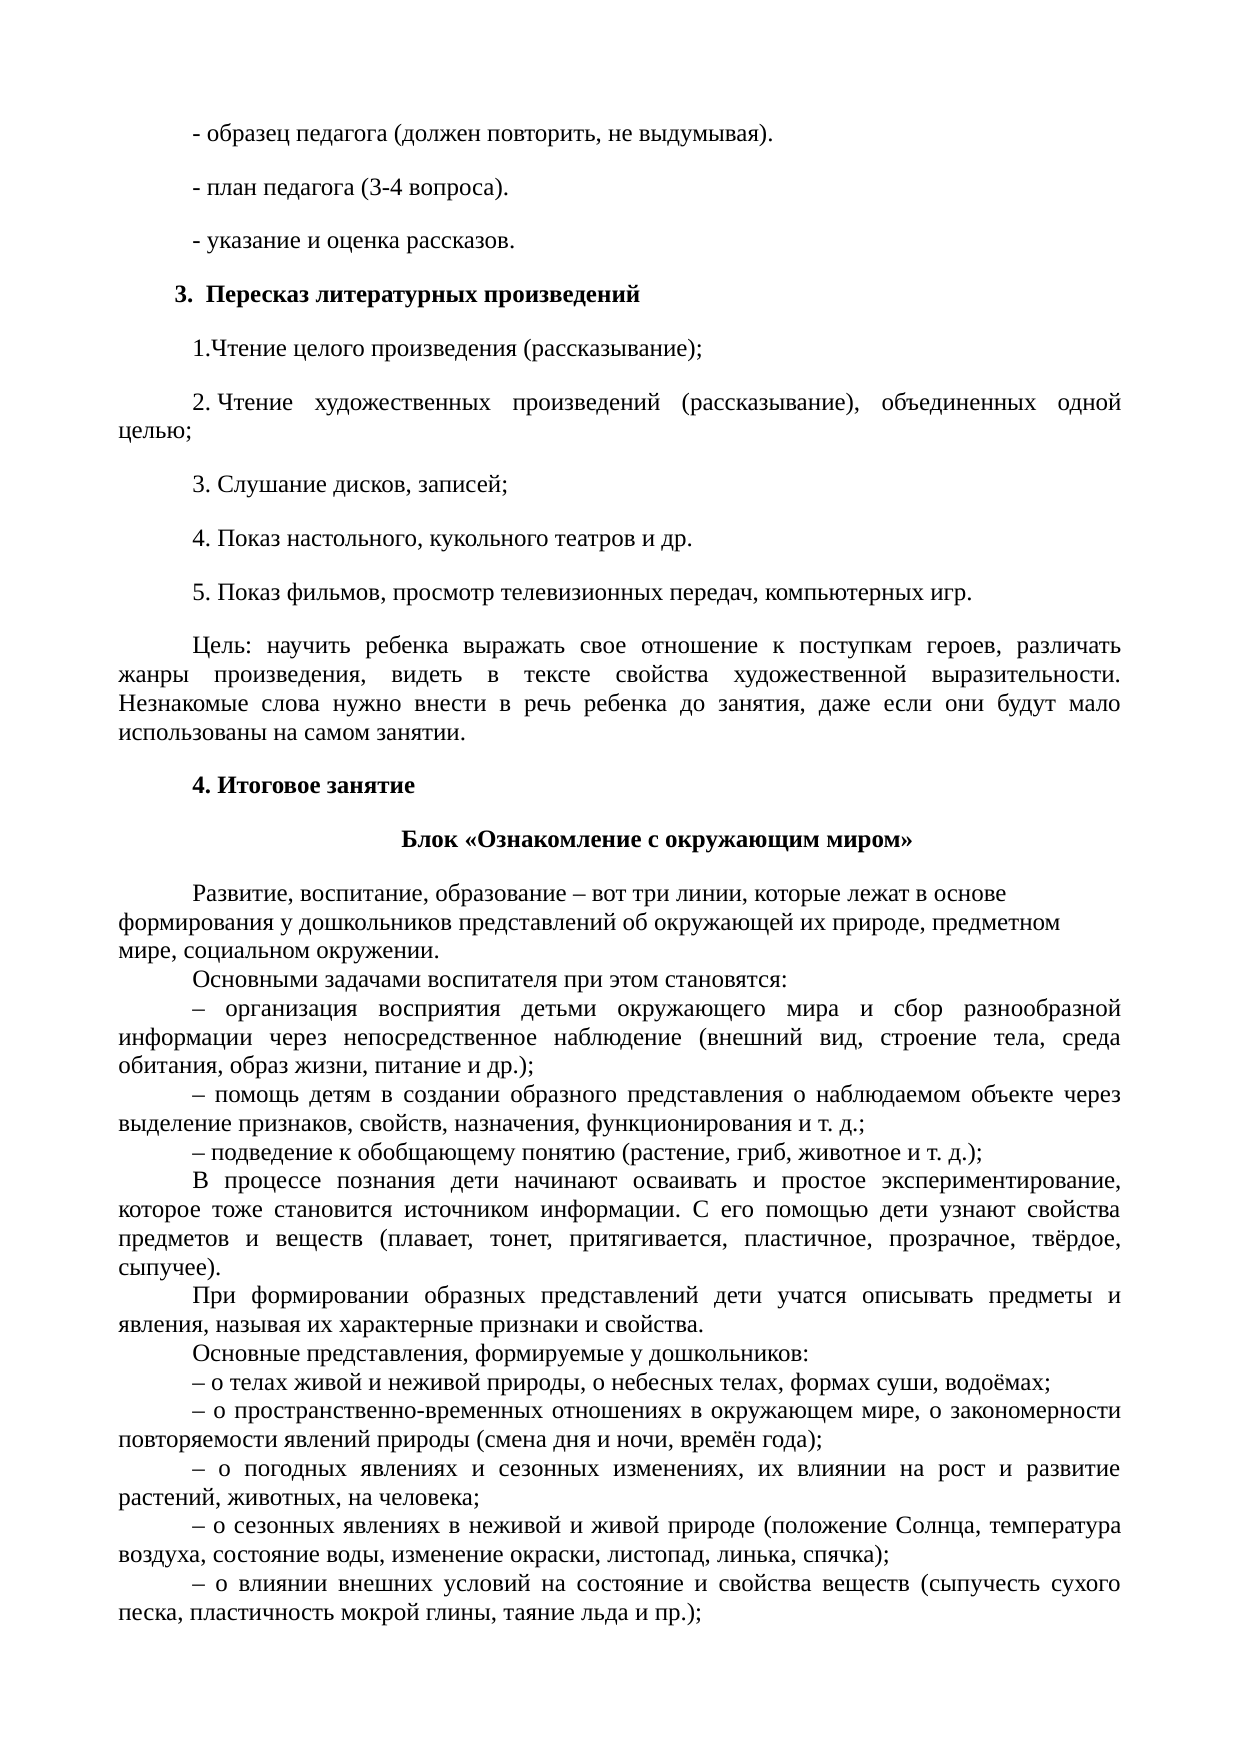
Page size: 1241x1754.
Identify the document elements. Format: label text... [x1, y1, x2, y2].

text 3. Пересказ литературных произведений [118, 279, 1122, 308]
text 4. Показ настольного, кукольного театров и др. [118, 523, 1122, 552]
text – о телах живой и неживой природы, о небесных телах, формах суши, водоёмах; [118, 1367, 1122, 1396]
text – подведение к обобщающему понятию (растение, гриб, животное и т. д.); [118, 1137, 1122, 1166]
text – о погодных явлениях и сезонных изменениях, их влиянии на рост и развитие растений, животных, на человека; [118, 1453, 1122, 1511]
text Основными задачами воспитателя при этом становятся: [118, 964, 1122, 993]
text - образец педагога (должен повторить, не выдумывая). [118, 118, 1122, 147]
text 1.Чтение целого произведения (рассказывание); [118, 333, 1122, 362]
text 2. Чтение художественных произведений (рассказывание), объединенных одной целью; [118, 387, 1122, 444]
text 4. Итоговое занятие [118, 771, 1122, 799]
text – о пространственно-временных отношениях в окружающем мире, о закономерности повторяемости явлений природы (смена дня и ночи, времён года); [118, 1396, 1122, 1453]
text Цель: научить ребенка выражать свое отношение к поступкам героев, различать жанры произведения, видеть в тексте свойства художественной выразительности. Незнакомые слова нужно внести в речь ребенка до занятия, даже если они будут мало использованы на самом занятии. [118, 631, 1122, 746]
text – организация восприятия детьми окружающего мира и сбор разнообразной информации через непосредственное наблюдение (внешний вид, строение тела, среда обитания, образ жизни, питание и др.); [118, 993, 1122, 1079]
text Основные представления, формируемые у дошкольников: [118, 1338, 1122, 1367]
text В процессе познания дети начинают осваивать и простое экспериментирование, которое тоже становится источником информации. С его помощью дети узнают свойства предметов и веществ (плавает, тонет, притягивается, пластичное, прозрачное, твёрдое, сыпучее). [118, 1166, 1122, 1281]
text - план педагога (3-4 вопроса). [118, 172, 1122, 201]
text 5. Показ фильмов, просмотр телевизионных передач, компьютерных игр. [118, 577, 1122, 606]
text – о влиянии внешних условий на состояние и свойства веществ (сыпучесть сухого песка, пластичность мокрой глины, таяние льда и пр.); [118, 1568, 1122, 1626]
text Развитие, воспитание, образование – вот три линии, которые лежат в основе формирования у дошкольников представлений об окружающей их природе, предметном мире, социальном окружении. [118, 878, 1122, 964]
text Блок «Ознакомление с окружающим миром» [118, 824, 1122, 853]
text – о сезонных явлениях в неживой и живой природе (положение Солнца, температура воздуха, состояние воды, изменение окраски, листопад, линька, спячка); [118, 1511, 1122, 1568]
text - указание и оценка рассказов. [118, 226, 1122, 254]
text 3. Слушание дисков, записей; [118, 469, 1122, 498]
text При формировании образных представлений дети учатся описывать предметы и явления, называя их характерные признаки и свойства. [118, 1281, 1122, 1338]
text – помощь детям в создании образного представления о наблюдаемом объекте через выделение признаков, свойств, назначения, функционирования и т. д.; [118, 1079, 1122, 1137]
